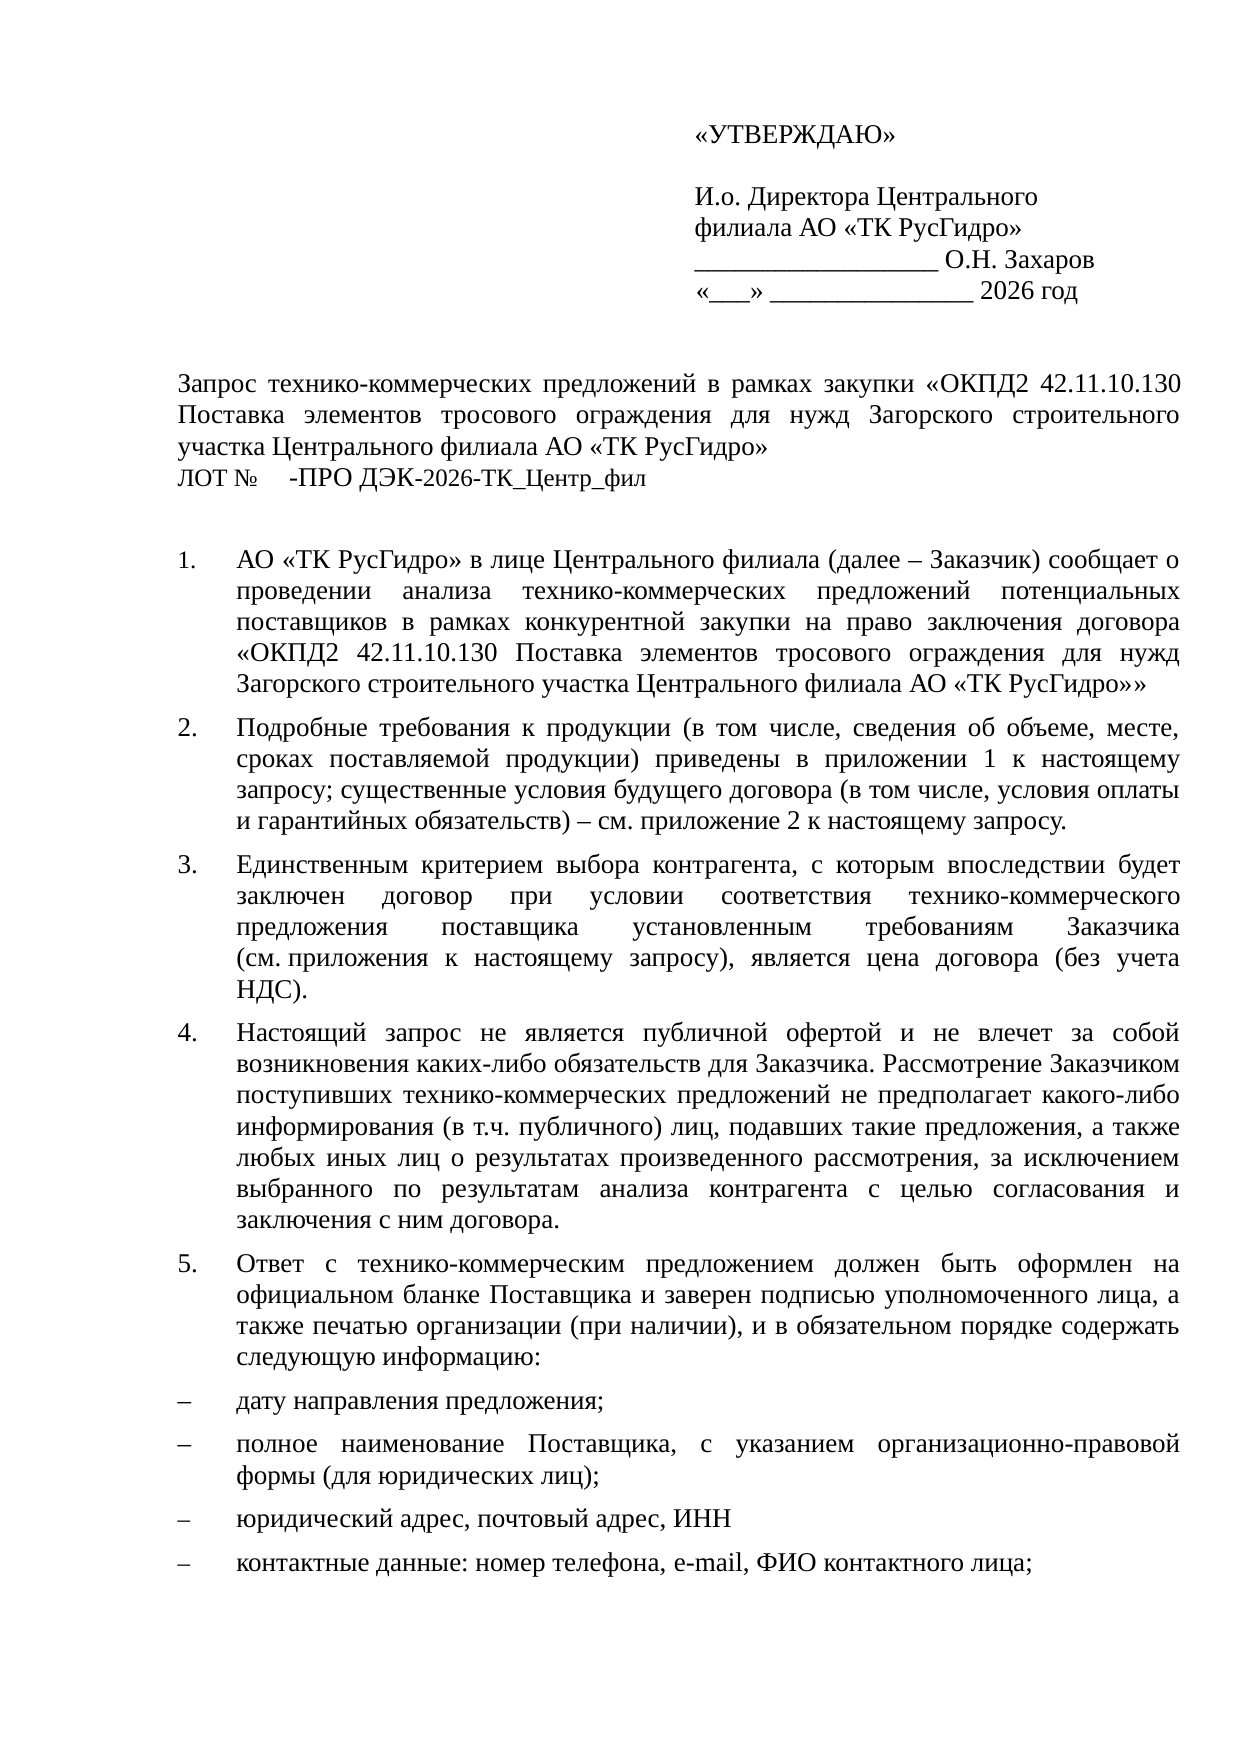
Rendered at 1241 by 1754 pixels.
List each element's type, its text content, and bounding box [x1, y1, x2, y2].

list Единственным критерием выбора контрагента, с которым впоследствии будет заключен договор при условии соответствия технико-коммерческого предложения поставщика установленным требованиям Заказчика (см. приложения к настоящему запросу), является цена договора (без учета НДС). [177, 848, 1181, 1004]
table_header «УТВЕРЖДАЮ» И.о. Директора Центрального филиала АО «ТК РусГидро» __________________ О.Н. Захаров «___» _______________ 2026 год [684, 118, 1221, 329]
table_header [177, 118, 684, 329]
list контактные данные: номер телефона, e-mail, ФИО контактного лица; [177, 1546, 1181, 1577]
list юридический адрес, почтовый адрес, ИНН [177, 1502, 1181, 1533]
list Настоящий запрос не является публичной офертой и не влечет за собой возникновения каких-либо обязательств для Заказчика. Рассмотрение Заказчиком поступивших технико-коммерческих предложений не предполагает какого-либо информирования (в т.ч. публичного) лиц, подавших такие предложения, а также любых иных лиц о результатах произведенного рассмотрения, за исключением выбранного по результатам анализа контрагента с целью согласования и заключения с ним договора. [177, 1016, 1181, 1234]
list полное наименование Поставщика, с указанием организационно-правовой формы (для юридических лиц); [177, 1428, 1181, 1490]
list Ответ с технико-коммерческим предложением должен быть оформлен на официальном бланке Поставщика и заверен подписью уполномоченного лица, а также печатью организации (при наличии), и в обязательном порядке содержать следующую информацию: [177, 1247, 1181, 1371]
text ЛОТ № -ПРО ДЭК-2026-ТК_Центр_фил [177, 461, 1181, 492]
list дату направления предложения; [177, 1384, 1181, 1415]
list АО «ТК РусГидро» в лице Центрального филиала (далее – Заказчик) сообщает о проведении анализа технико-коммерческих предложений потенциальных поставщиков в рамках конкурентной закупки на право заключения договора «ОКПД2 42.11.10.130 Поставка элементов тросового ограждения для нужд Загорского строительного участка Центрального филиала АО «ТК РусГидро»» [177, 543, 1181, 698]
list Подробные требования к продукции (в том числе, сведения об объеме, месте, сроках поставляемой продукции) приведены в приложении 1 к настоящему запросу; существенные условия будущего договора (в том числе, условия оплаты и гарантийных обязательств) – см. приложение 2 к настоящему запросу. [177, 711, 1181, 836]
text Запрос технико-коммерческих предложений в рамках закупки «ОКПД2 42.11.10.130 Поставка элементов тросового ограждения для нужд Загорского строительного участка Центрального филиала АО «ТК РусГидро» [177, 367, 1181, 461]
